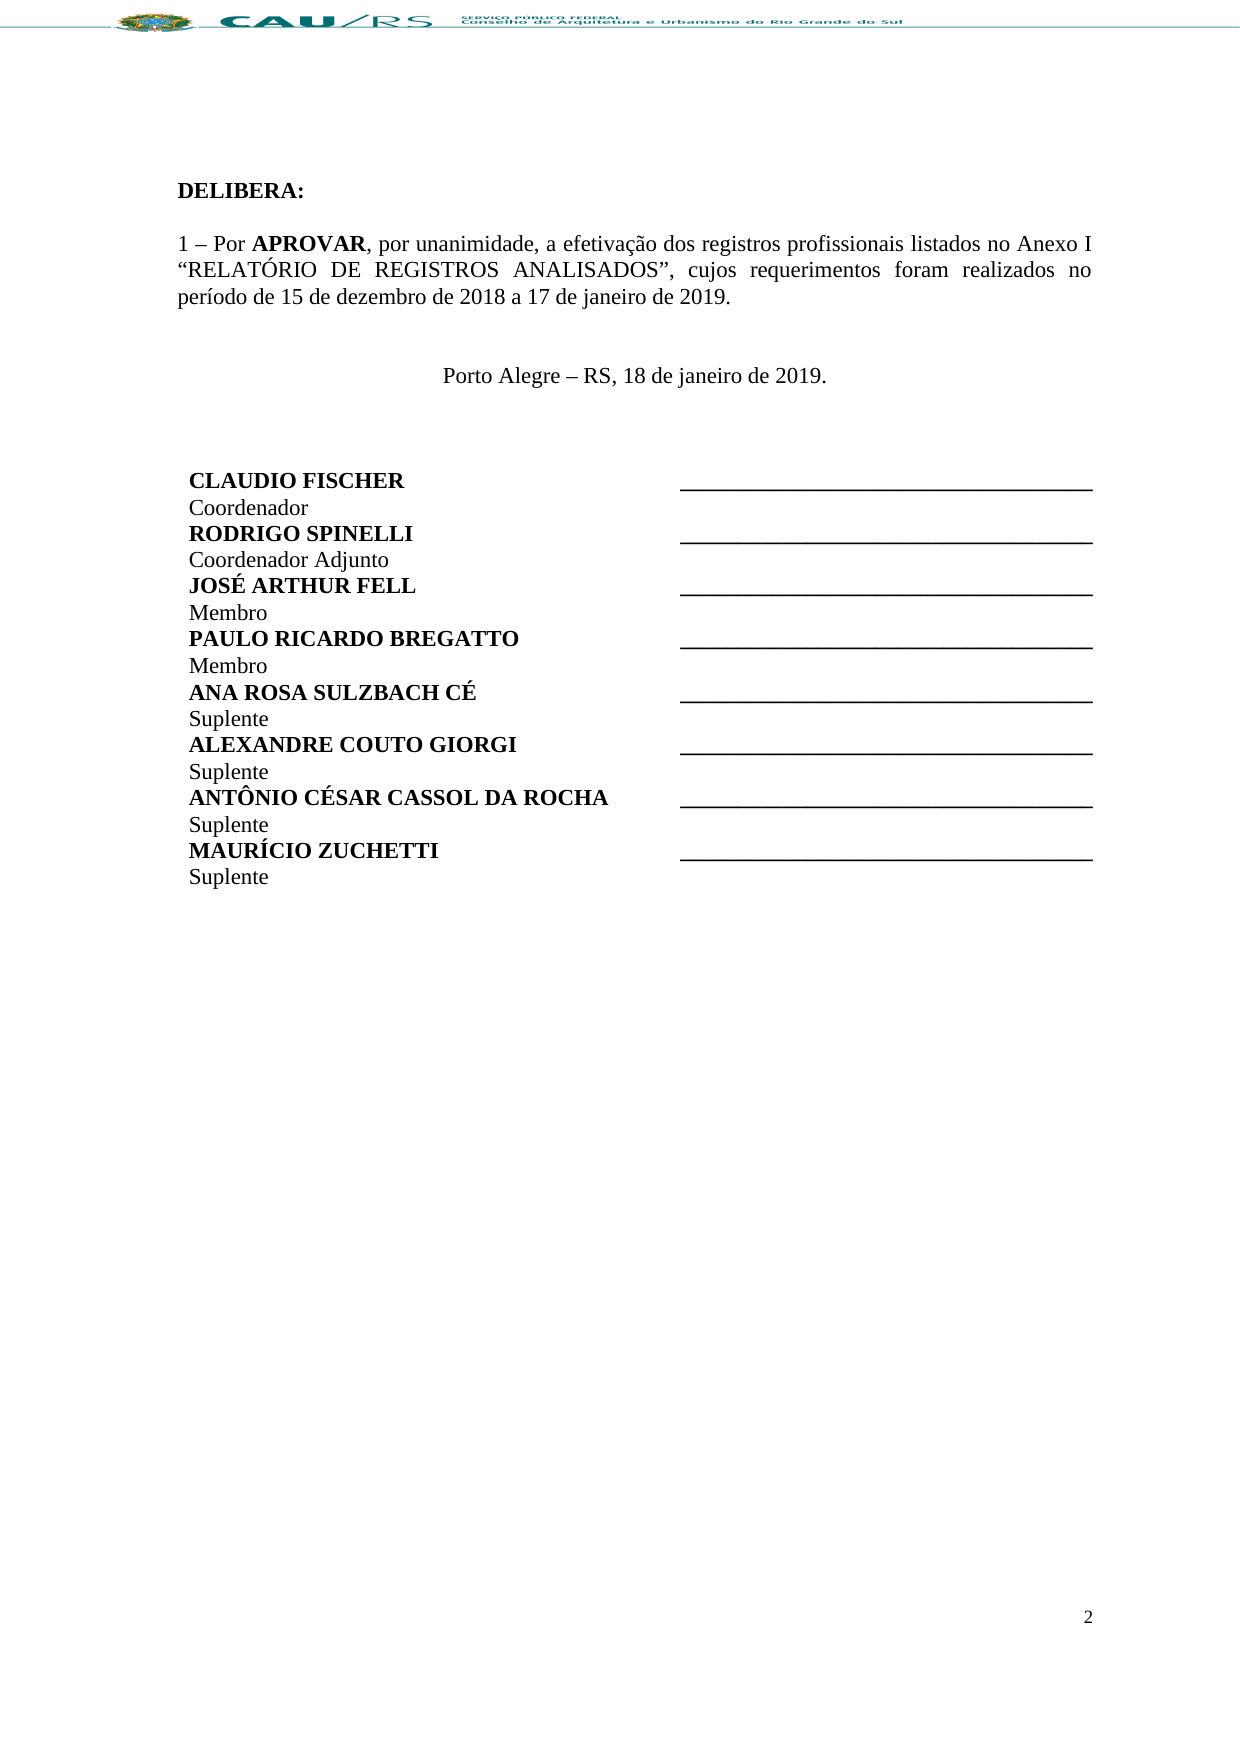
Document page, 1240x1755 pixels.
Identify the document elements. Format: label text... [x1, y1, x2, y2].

table_cell ____________________________________ ____________________________________ [669, 573, 1104, 679]
text DELIBERA: [177, 177, 1093, 204]
text Porto Alegre – RS, 18 de janeiro de 2019. [177, 362, 1093, 388]
table_cell ____________________________________ [669, 520, 1104, 573]
table_header CLAUDIO FISCHER Coordenador [177, 467, 669, 520]
table_cell ANA ROSA SULZBACH CÉ Suplente ALEXANDRE COUTO GIORGI Suplente ANTÔNIO CÉSAR CASSOL DA ROCHA Suplente MAURÍCIO ZUCHETTI Suplente [177, 679, 669, 890]
table_header ____________________________________ [669, 467, 1104, 520]
table_cell JOSÉ ARTHUR FELL Membro PAULO RICARDO BREGATTO Membro [177, 573, 669, 679]
table_cell ____________________________________ ____________________________________ ____________________________________ ____________________________________ [669, 679, 1104, 890]
table_cell RODRIGO SPINELLI Coordenador Adjunto [177, 520, 669, 573]
text 1 – Por APROVAR, por unanimidade, a efetivação dos registros profissionais listados no Anexo I “RELATÓRIO DE REGISTROS ANALISADOS”, cujos requerimentos foram realizados no período de 15 de dezembro de 2018 a 17 de janeiro de 2019. [177, 230, 1093, 309]
